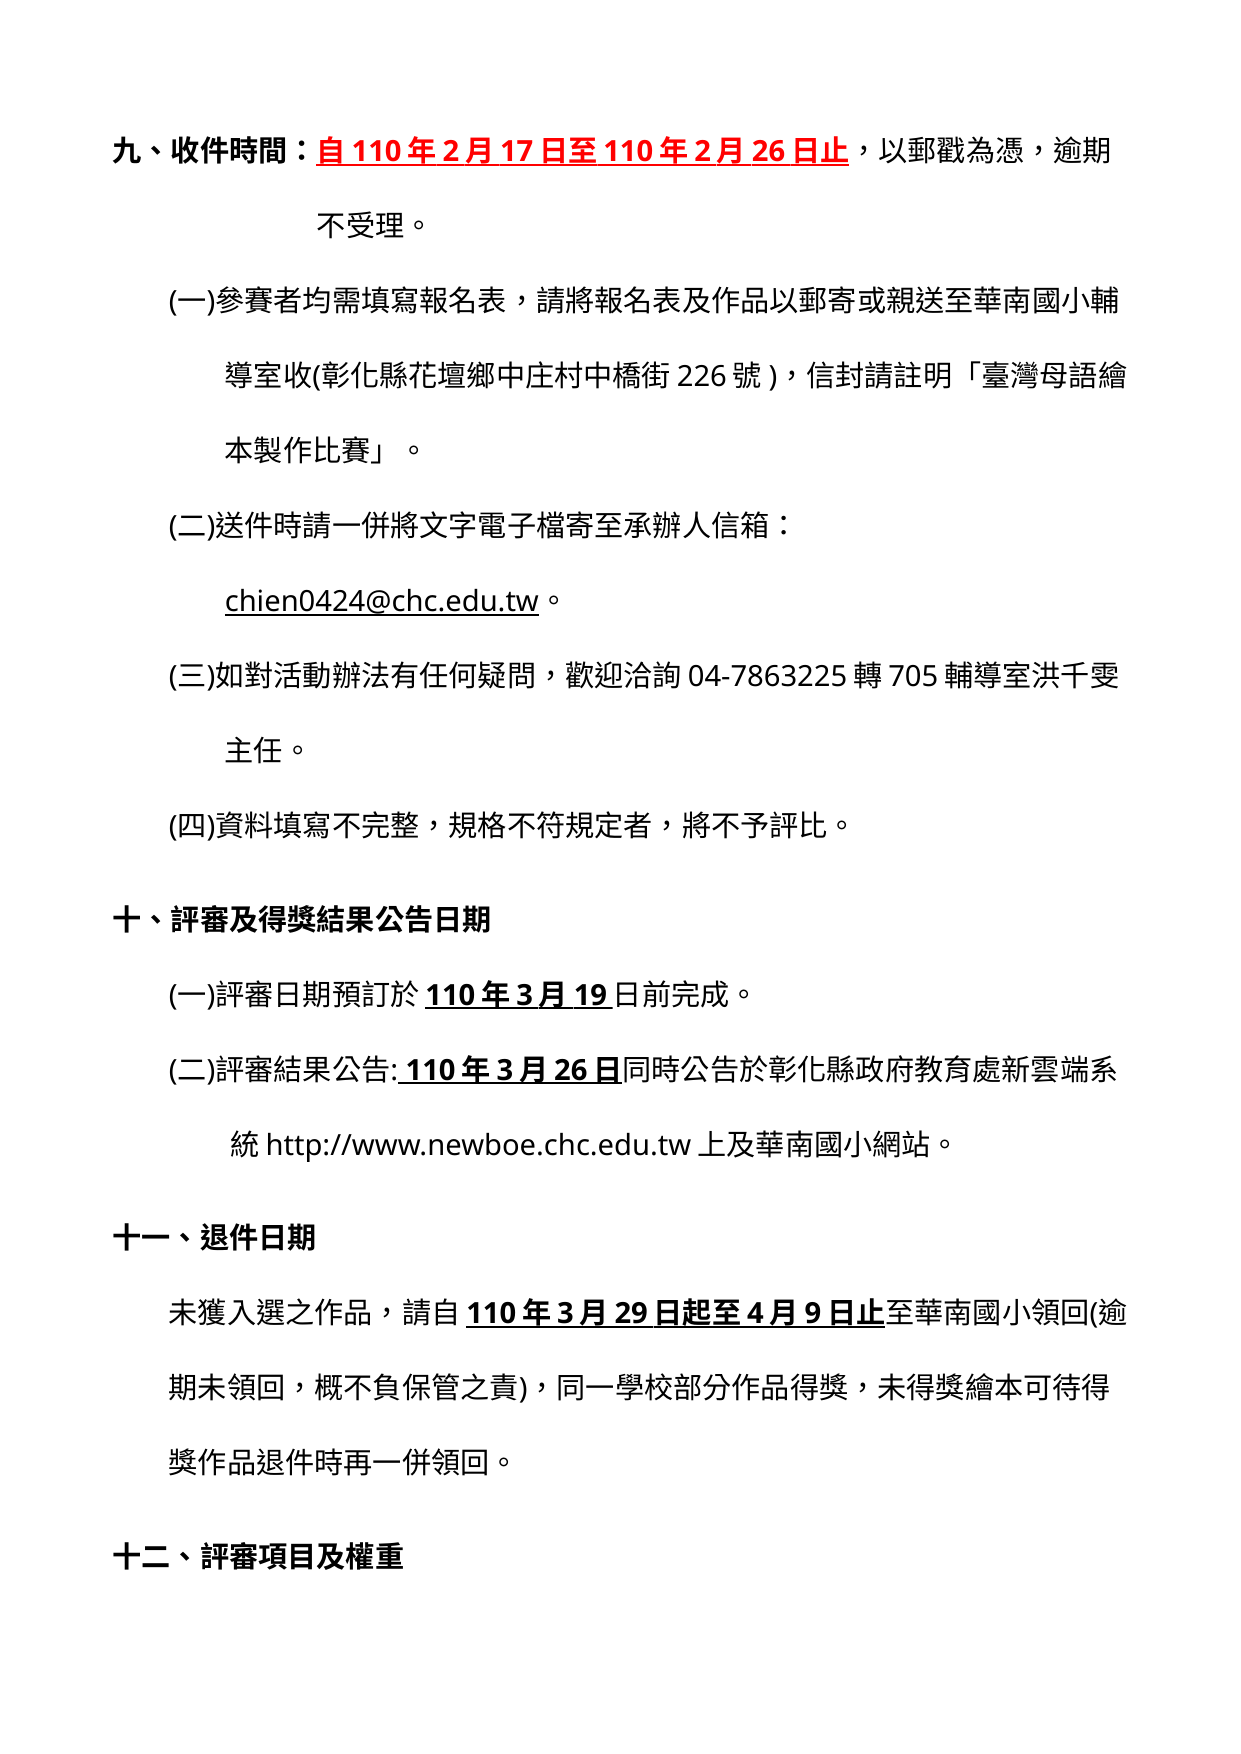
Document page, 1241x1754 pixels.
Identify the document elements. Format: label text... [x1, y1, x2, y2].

text 未獲入選之作品，請自110年3月29日起至4月9日止至華南國小領回(逾期未領回，概不負保管之責)，同一學校部分作品得獎，未得獎繪本可待得獎作品退件時再一併領回。 [168, 1274, 1128, 1499]
text 九、收件時間：自110年2月17日至110年2月26日止，以郵戳為憑，逾期不受理。 [112, 111, 1128, 261]
text (一)評審日期預訂於110年3月19日前完成。 [168, 955, 1128, 1030]
text (四)資料填寫不完整，規格不符規定者，將不予評比。 [168, 786, 1128, 861]
text (一)參賽者均需填寫報名表，請將報名表及作品以郵寄或親送至華南國小輔導室收(彰化縣花壇鄉中庄村中橋街226號 )，信封請註明「臺灣母語繪本製作比賽」。 [168, 261, 1128, 486]
text 十一、退件日期 [112, 1199, 1128, 1274]
text (三)如對活動辦法有任何疑問，歡迎洽詢04-7863225轉705輔導室洪千雯主任。 [168, 636, 1128, 786]
text 十、評審及得獎結果公告日期 [112, 880, 1128, 955]
text (二)評審結果公告: 110年3月26日同時公告於彰化縣政府教育處新雲端系統http://www.newboe.chc.edu.tw上及華南國小網站。 [168, 1030, 1128, 1180]
text 十二、評審項目及權重 [112, 1517, 1128, 1592]
text (二)送件時請一併將文字電子檔寄至承辦人信箱：chien0424@chc.edu.tw。 [168, 486, 1128, 636]
